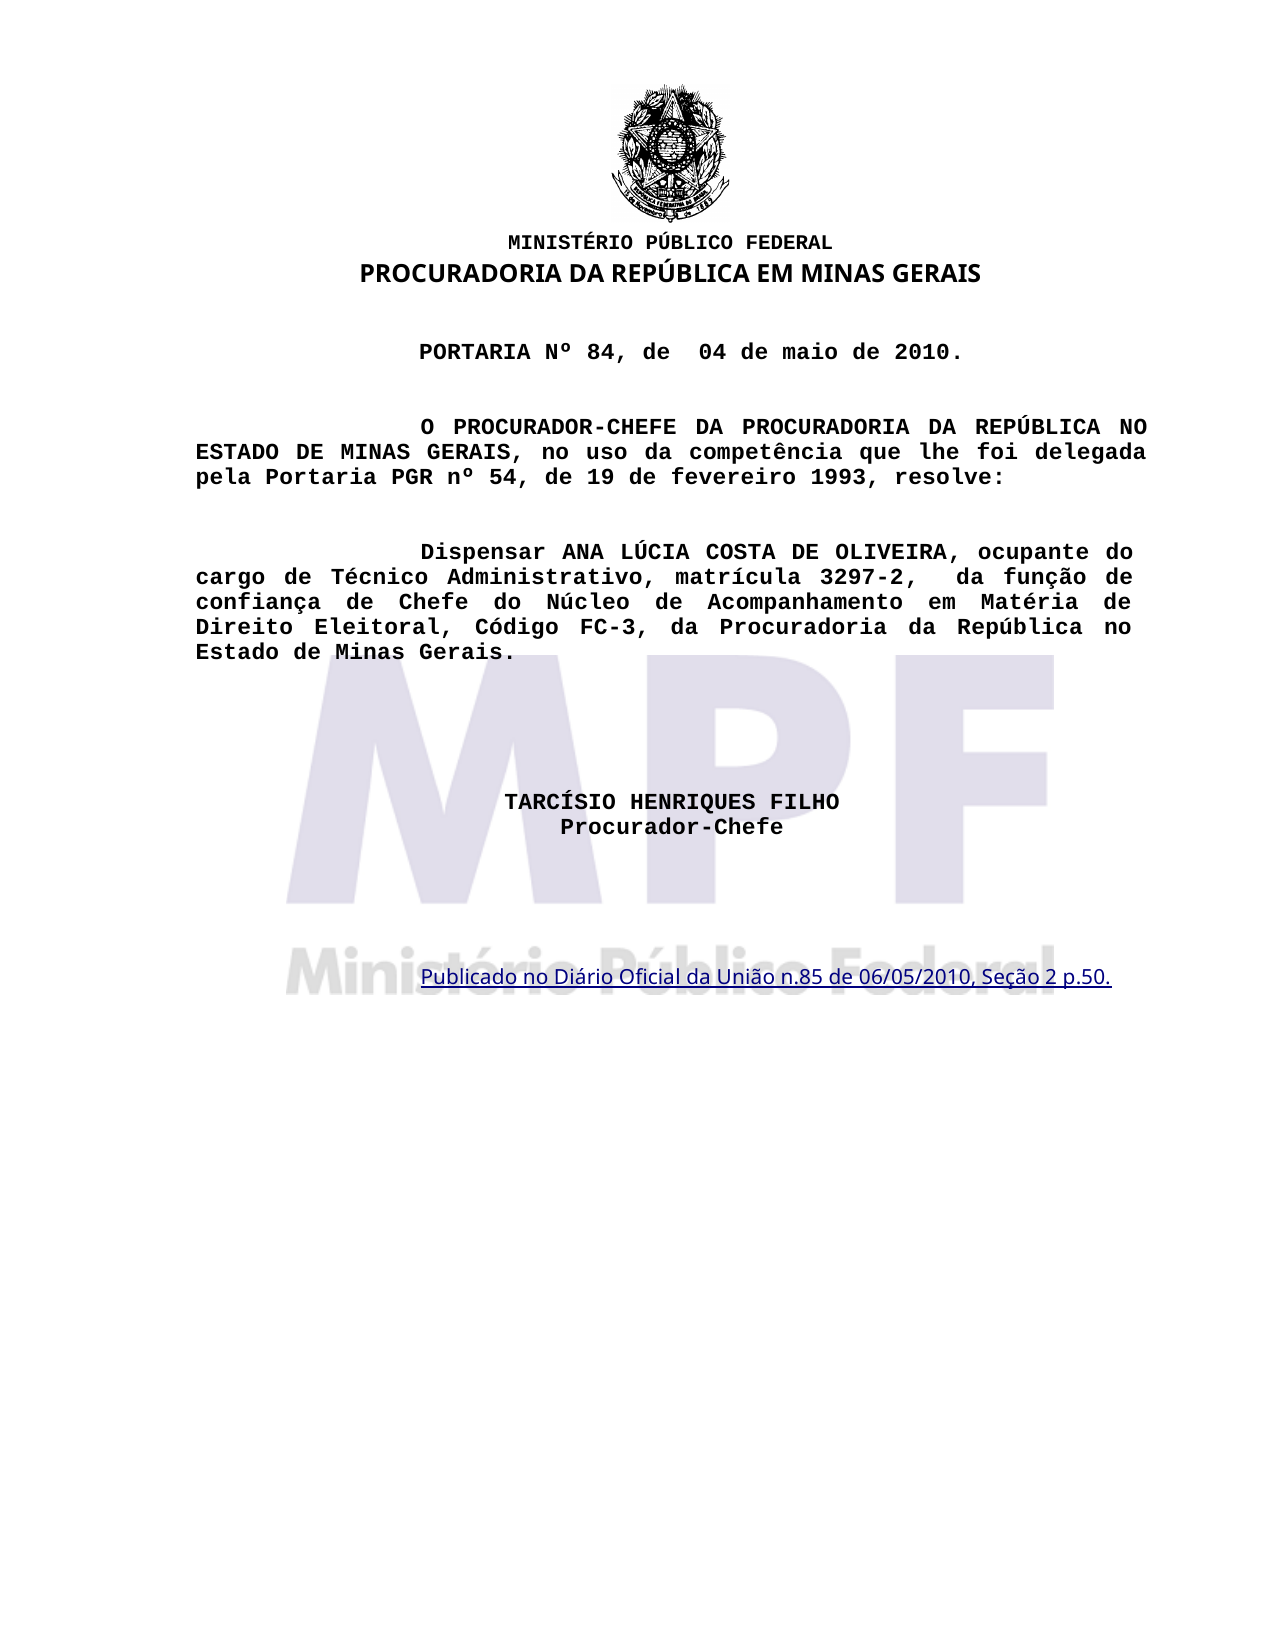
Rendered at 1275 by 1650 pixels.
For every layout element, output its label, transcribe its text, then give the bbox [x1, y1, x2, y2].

text Dispensar ANA LÚCIA COSTA DE OLIVEIRA, ocupante do cargo de Técnico Administrativo, matrícula 3297-2, da função de confiança de Chefe do Núcleo de Acompanhamento em Matéria de Direito Eleitoral, Código FC-3, da Procuradoria da República no Estado de Minas Gerais. [195, 539, 1133, 664]
picture [611, 84, 730, 223]
picture [286, 839, 1054, 964]
text O PROCURADOR-CHEFE DA PROCURADORIA DA REPÚBLICA NO ESTADO DE MINAS GERAIS, no uso da competência que lhe foi delegada pela Portaria PGR nº 54, de 19 de fevereiro 1993, resolve: [195, 414, 1148, 489]
picture [286, 664, 1054, 789]
text TARCÍSIO HENRIQUES FILHO [195, 789, 1145, 814]
text Procurador-Chefe [195, 814, 1145, 839]
text Publicado no Diário Oficial da União n.85 de 06/05/2010, Seção 2 p.50. [195, 964, 1145, 1014]
text PORTARIA Nº 84, de 04 de maio de 2010. [195, 339, 1148, 364]
